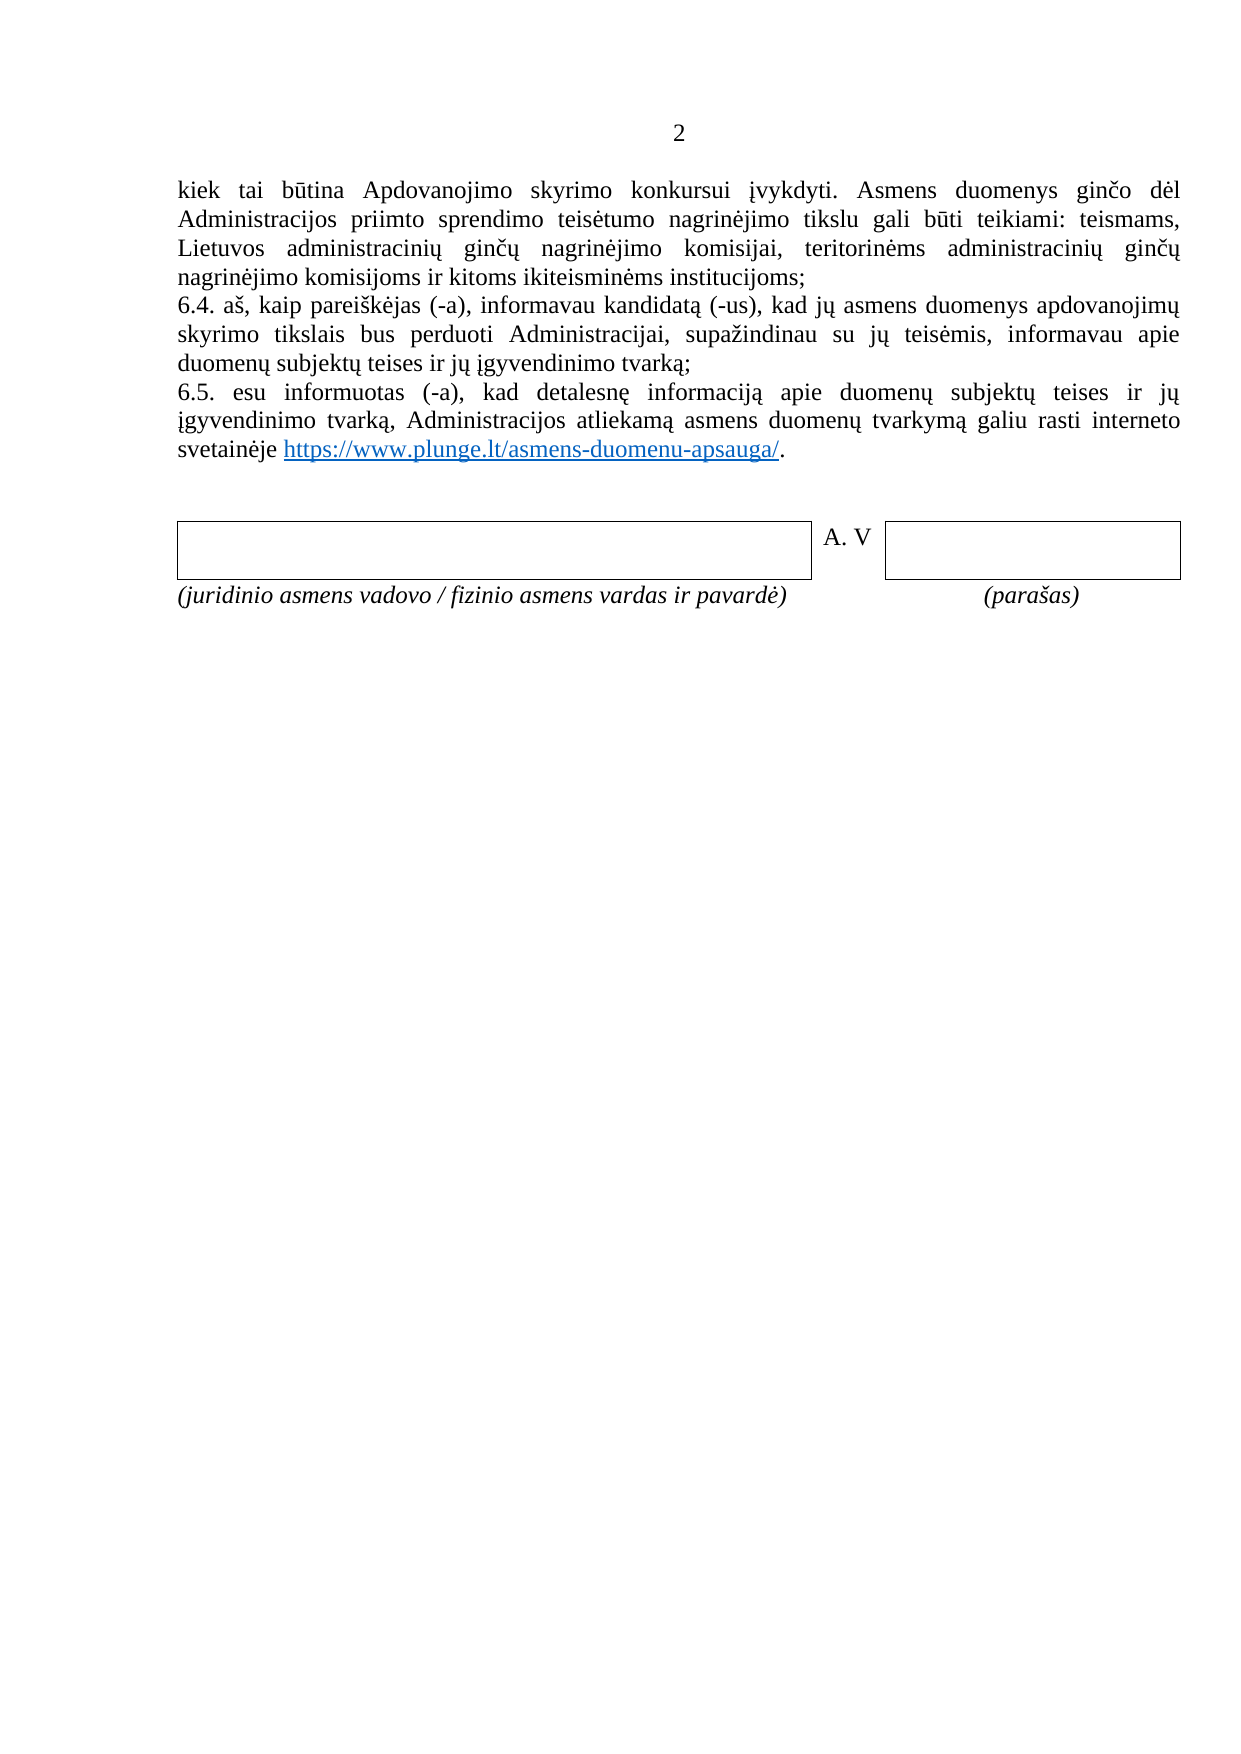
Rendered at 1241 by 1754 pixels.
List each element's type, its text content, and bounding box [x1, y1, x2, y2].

text 6.4. aš, kaip pareiškėjas (-a), informavau kandidatą (-us), kad jų asmens duomenys apdovanojimų skyrimo tikslais bus perduoti Administracijai, supažindinau su jų teisėmis, informavau apie duomenų subjektų teises ir jų įgyvendinimo tvarką; [177, 291, 1181, 377]
table_header [886, 522, 1180, 579]
table_header A. V [812, 521, 885, 579]
text kiek tai būtina Apdovanojimo skyrimo konkursui įvykdyti. Asmens duomenys ginčo dėl Administracijos priimto sprendimo teisėtumo nagrinėjimo tikslu gali būti teikiami: teismams, Lietuvos administracinių ginčų nagrinėjimo komisijai, teritorinėms administracinių ginčų nagrinėjimo komisijoms ir kitoms ikiteisminėms institucijoms; [177, 176, 1181, 291]
text (juridinio asmens vadovo / fizinio asmens vardas ir pavardė) (parašas) [177, 580, 1181, 609]
table_header [178, 522, 811, 579]
text 6.5. esu informuotas (-a), kad detalesnę informaciją apie duomenų subjektų teises ir jų įgyvendinimo tvarką, Administracijos atliekamą asmens duomenų tvarkymą galiu rasti interneto svetainėje https://www.plunge.lt/asmens-duomenu-apsauga/. [177, 377, 1181, 463]
